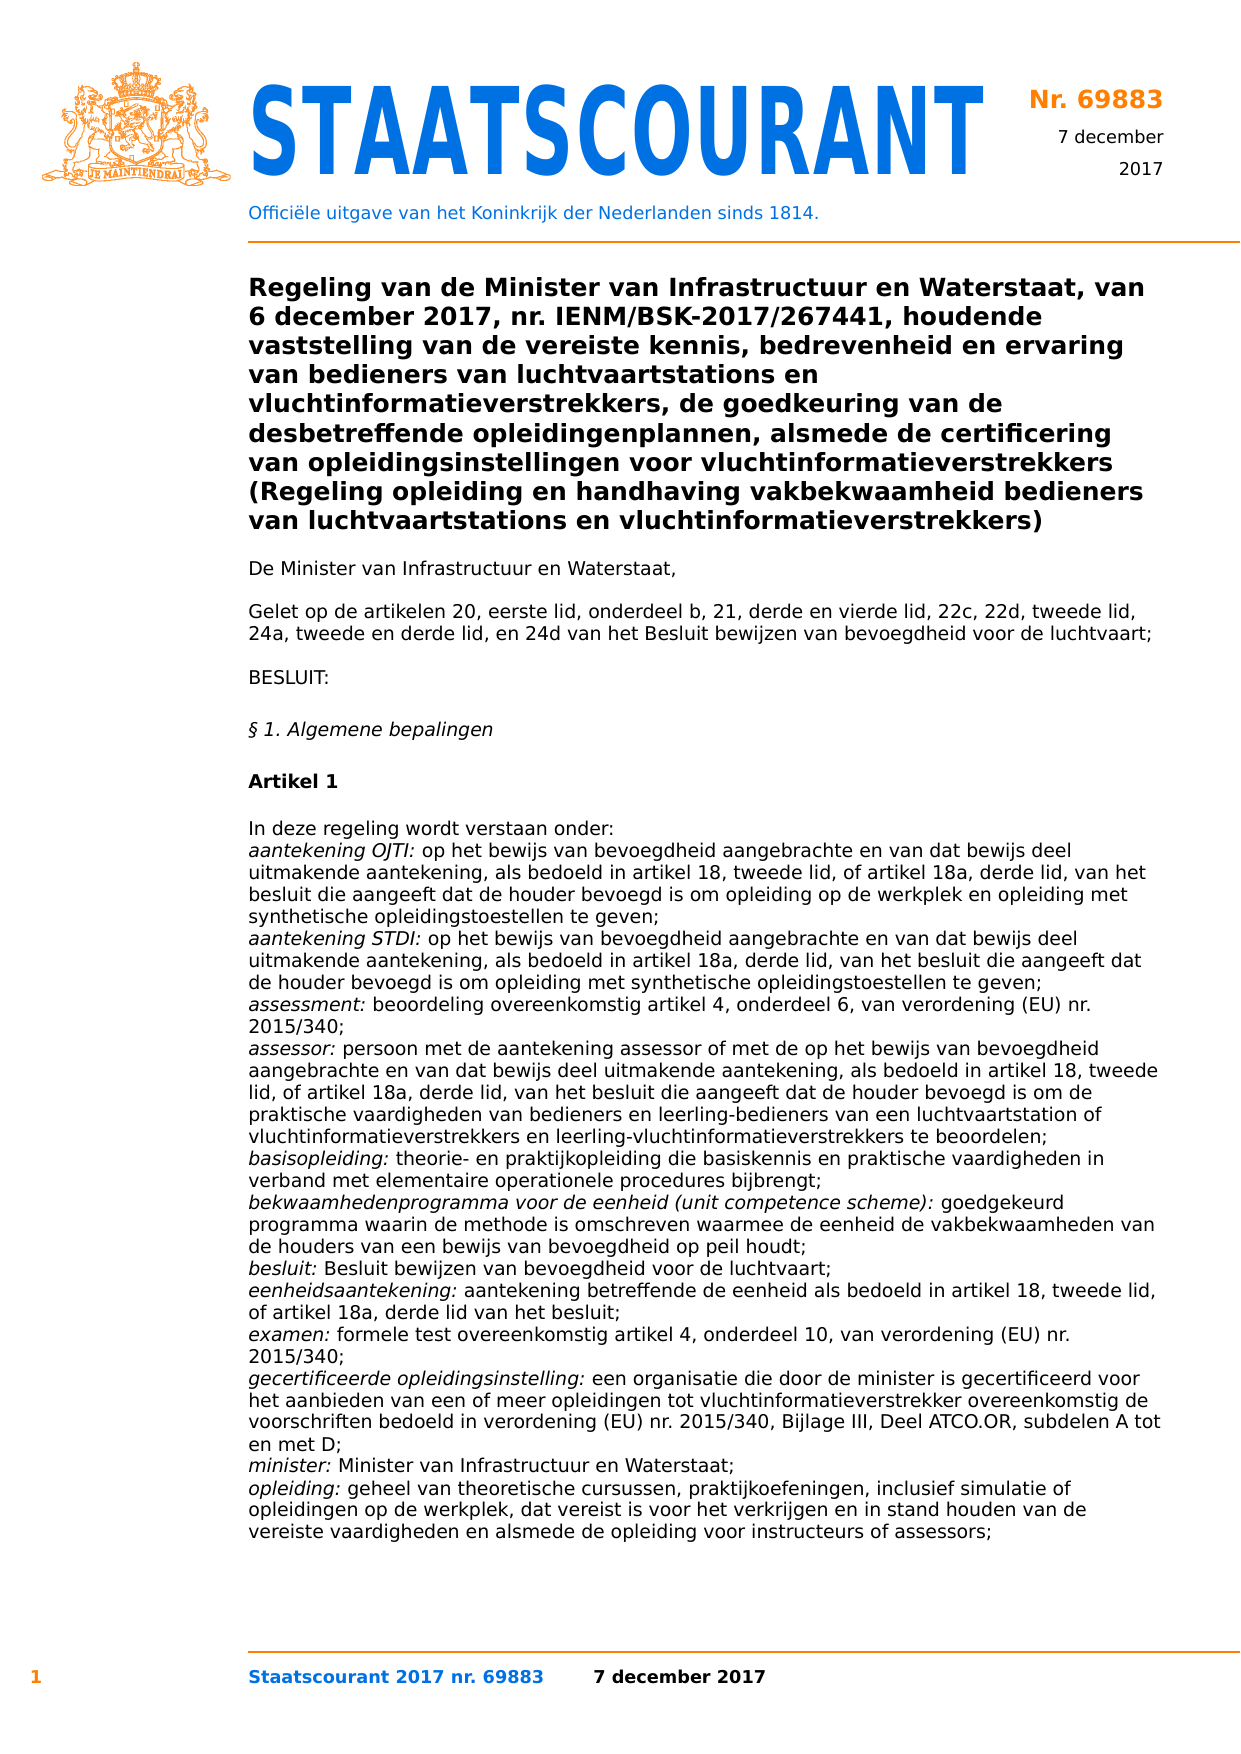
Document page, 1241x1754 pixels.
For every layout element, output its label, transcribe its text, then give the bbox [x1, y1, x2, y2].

text gecertificeerde opleidingsinstelling: een organisatie die door de minister is gecertificeerd voor het aanbieden van een of meer opleidingen tot vluchtinformatieverstrekker overeenkomstig de voorschriften bedoeld in verordening (EU) nr. 2015/340, Bijlage III, Deel ATCO.OR, subdelen A tot en met D; [248, 1367, 1163, 1455]
text assessor: persoon met de aantekening assessor of met de op het bewijs van bevoegdheid aangebrachte en van dat bewijs deel uitmakende aantekening, als bedoeld in artikel 18, tweede lid, of artikel 18a, derde lid, van het besluit die aangeeft dat de houder bevoegd is om de praktische vaardigheden van bedieners en leerling-bedieners van een luchtvaartstation of vluchtinformatieverstrekkers en leerling-vluchtinformatieverstrekkers te beoordelen; [248, 1038, 1163, 1148]
table_header STAATSCOURANT [248, 62, 998, 203]
text bekwaamhedenprogramma voor de eenheid (unit competence scheme): goedgekeurd programma waarin de methode is omschreven waarmee de eenheid de vakbekwaamheden van de houders van een bewijs van bevoegdheid op peil houdt; [248, 1192, 1163, 1258]
picture [41, 62, 231, 186]
text examen: formele test overeenkomstig artikel 4, onderdeel 10, van verordening (EU) nr. 2015/340; [248, 1323, 1163, 1367]
text assessment: beoordeling overeenkomstig artikel 4, onderdeel 6, van verordening (EU) nr. 2015/340; [248, 994, 1163, 1038]
text BESLUIT: [248, 667, 1163, 689]
table_header [25, 62, 248, 241]
subtitle § 1. Algemene bepalingen [248, 719, 1163, 741]
text Gelet op de artikelen 20, eerste lid, onderdeel b, 21, derde en vierde lid, 22c, 22d, tweede lid, 24a, tweede en derde lid, en 24d van het Besluit bewijzen van bevoegdheid voor de luchtvaart; [248, 601, 1163, 645]
text aantekening STDI: op het bewijs van bevoegdheid aangebrachte en van dat bewijs deel uitmakende aantekening, als bedoeld in artikel 18a, derde lid, van het besluit die aangeeft dat de houder bevoegd is om opleiding met synthetische opleidingstoestellen te geven; [248, 928, 1163, 994]
text eenheidsaantekening: aantekening betreffende de eenheid als bedoeld in artikel 18, tweede lid, of artikel 18a, derde lid van het besluit; [248, 1279, 1163, 1323]
text opleiding: geheel van theoretische cursussen, praktijkoefeningen, inclusief simulatie of opleidingen op de werkplek, dat vereist is voor het verkrijgen en in stand houden van de vereiste vaardigheden en alsmede de opleiding voor instructeurs of assessors; [248, 1477, 1163, 1543]
subtitle Regeling van de Minister van Infrastructuur en Waterstaat, van 6 december 2017, nr. IENM/BSK-2017/267441, houdende vaststelling van de vereiste kennis, bedrevenheid en ervaring van bedieners van luchtvaartstations en vluchtinformatieverstrekkers, de goedkeuring van de desbetreffende opleidingenplannen, alsmede de certificering van opleidingsinstellingen voor vluchtinformatieverstrekkers (Regeling opleiding en handhaving vakbekwaamheid bedieners van luchtvaartstations en vluchtinformatieverstrekkers) [248, 273, 1163, 536]
table_cell 2017 [998, 153, 1240, 203]
subtitle Artikel 1 [248, 771, 1163, 793]
text De Minister van Infrastructuur en Waterstaat, [248, 557, 1163, 579]
text In deze regeling wordt verstaan onder: [248, 818, 1163, 840]
text besluit: Besluit bewijzen van bevoegdheid voor de luchtvaart; [248, 1258, 1163, 1279]
table_cell 7 december [998, 121, 1240, 153]
table_cell Officiële uitgave van het Koninkrijk der Nederlanden sinds 1814. [248, 203, 1240, 241]
text basisopleiding: theorie- en praktijkopleiding die basiskennis en praktische vaardigheden in verband met elementaire operationele procedures bijbrengt; [248, 1148, 1163, 1192]
table_header Nr. 69883 [998, 62, 1240, 121]
text aantekening OJTI: op het bewijs van bevoegdheid aangebrachte en van dat bewijs deel uitmakende aantekening, als bedoeld in artikel 18, tweede lid, of artikel 18a, derde lid, van het besluit die aangeeft dat de houder bevoegd is om opleiding op de werkplek en opleiding met synthetische opleidingstoestellen te geven; [248, 840, 1163, 928]
text minister: Minister van Infrastructuur en Waterstaat; [248, 1455, 1163, 1477]
